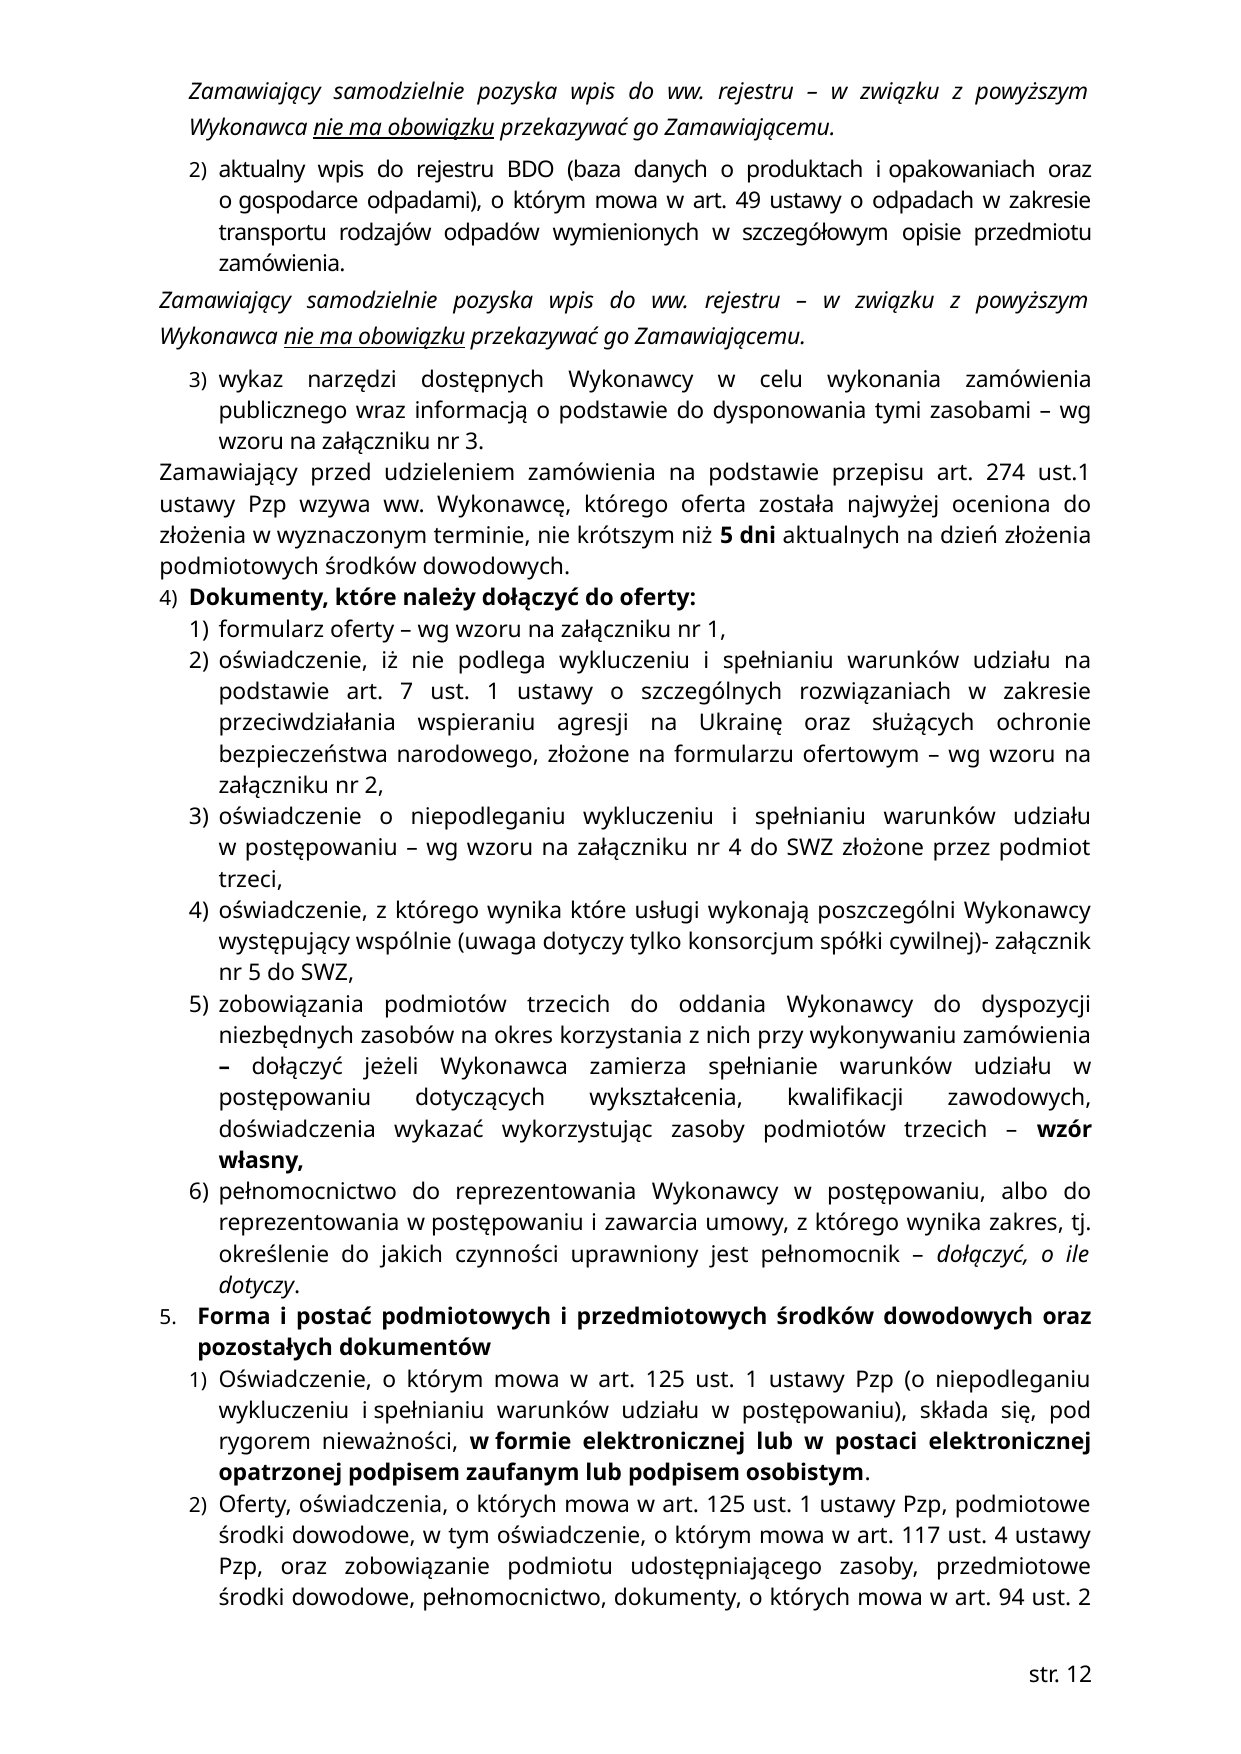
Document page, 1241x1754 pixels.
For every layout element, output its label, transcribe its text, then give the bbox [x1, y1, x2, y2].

list Dokumenty, które należy dołączyć do oferty: [159, 581, 1092, 612]
text Zamawiający samodzielnie pozyska wpis do ww. rejestru – w związku z powyższym Wykonawca nie ma obowiązku przekazywać go Zamawiającemu. [189, 75, 1092, 142]
text Zamawiający samodzielnie pozyska wpis do ww. rejestru – w związku z powyższym Wykonawca nie ma obowiązku przekazywać go Zamawiającemu. [159, 284, 1092, 352]
text Zamawiający przed udzieleniem zamówienia na podstawie przepisu art. 274 ust.1 ustawy Pzp wzywa ww. Wykonawcę, którego oferta została najwyżej oceniona do złożenia w wyznaczonym terminie, nie krótszym niż 5 dni aktualnych na dzień złożenia podmiotowych środków dowodowych. [159, 456, 1092, 581]
list oświadczenie o niepodleganiu wykluczeniu i spełnianiu warunków udziału w postępowaniu – wg wzoru na załączniku nr 4 do SWZ złożone przez podmiot trzeci, [189, 800, 1092, 894]
list formularz oferty – wg wzoru na załączniku nr 1, [189, 612, 1092, 644]
list Forma i postać podmiotowych i przedmiotowych środków dowodowych oraz pozostałych dokumentów [159, 1300, 1092, 1362]
list aktualny wpis do rejestru BDO (baza danych o produktach i opakowaniach oraz o gospodarce odpadami), o którym mowa w art. 49 ustawy o odpadach w zakresie transportu rodzajów odpadów wymienionych w szczegółowym opisie przedmiotu zamówienia. [189, 153, 1092, 278]
list Oświadczenie, o którym mowa w art. 125 ust. 1 ustawy Pzp (o niepodleganiu wykluczeniu i spełnianiu warunków udziału w postępowaniu), składa się, pod rygorem nieważności, w formie elektronicznej lub w postaci elektronicznej opatrzonej podpisem zaufanym lub podpisem osobistym. [189, 1362, 1092, 1487]
list oświadczenie, iż nie podlega wykluczeniu i spełnianiu warunków udziału na podstawie art. 7 ust. 1 ustawy o szczególnych rozwiązaniach w zakresie przeciwdziałania wspieraniu agresji na Ukrainę oraz służących ochronie bezpieczeństwa narodowego, złożone na formularzu ofertowym – wg wzoru na załączniku nr 2, [189, 644, 1092, 800]
list Oferty, oświadczenia, o których mowa w art. 125 ust. 1 ustawy Pzp, podmiotowe środki dowodowe, w tym oświadczenie, o którym mowa w art. 117 ust. 4 ustawy Pzp, oraz zobowiązanie podmiotu udostępniającego zasoby, przedmiotowe środki dowodowe, pełnomocnictwo, dokumenty, o których mowa w art. 94 ust. 2 [189, 1487, 1092, 1612]
list oświadczenie, z którego wynika które usługi wykonają poszczególni Wykonawcy występujący wspólnie (uwaga dotyczy tylko konsorcjum spółki cywilnej)- załącznik nr 5 do SWZ, [189, 894, 1092, 987]
list zobowiązania podmiotów trzecich do oddania Wykonawcy do dyspozycji niezbędnych zasobów na okres korzystania z nich przy wykonywaniu zamówienia – dołączyć jeżeli Wykonawca zamierza spełnianie warunków udziału w postępowaniu dotyczących wykształcenia, kwalifikacji zawodowych, doświadczenia wykazać wykorzystując zasoby podmiotów trzecich – wzór własny, [189, 987, 1092, 1175]
list wykaz narzędzi dostępnych Wykonawcy w celu wykonania zamówienia publicznego wraz informacją o podstawie do dysponowania tymi zasobami – wg wzoru na załączniku nr 3. [189, 362, 1092, 456]
list pełnomocnictwo do reprezentowania Wykonawcy w postępowaniu, albo do reprezentowania w postępowaniu i zawarcia umowy, z którego wynika zakres, tj. określenie do jakich czynności uprawniony jest pełnomocnik – dołączyć, o ile dotyczy. [189, 1175, 1092, 1300]
